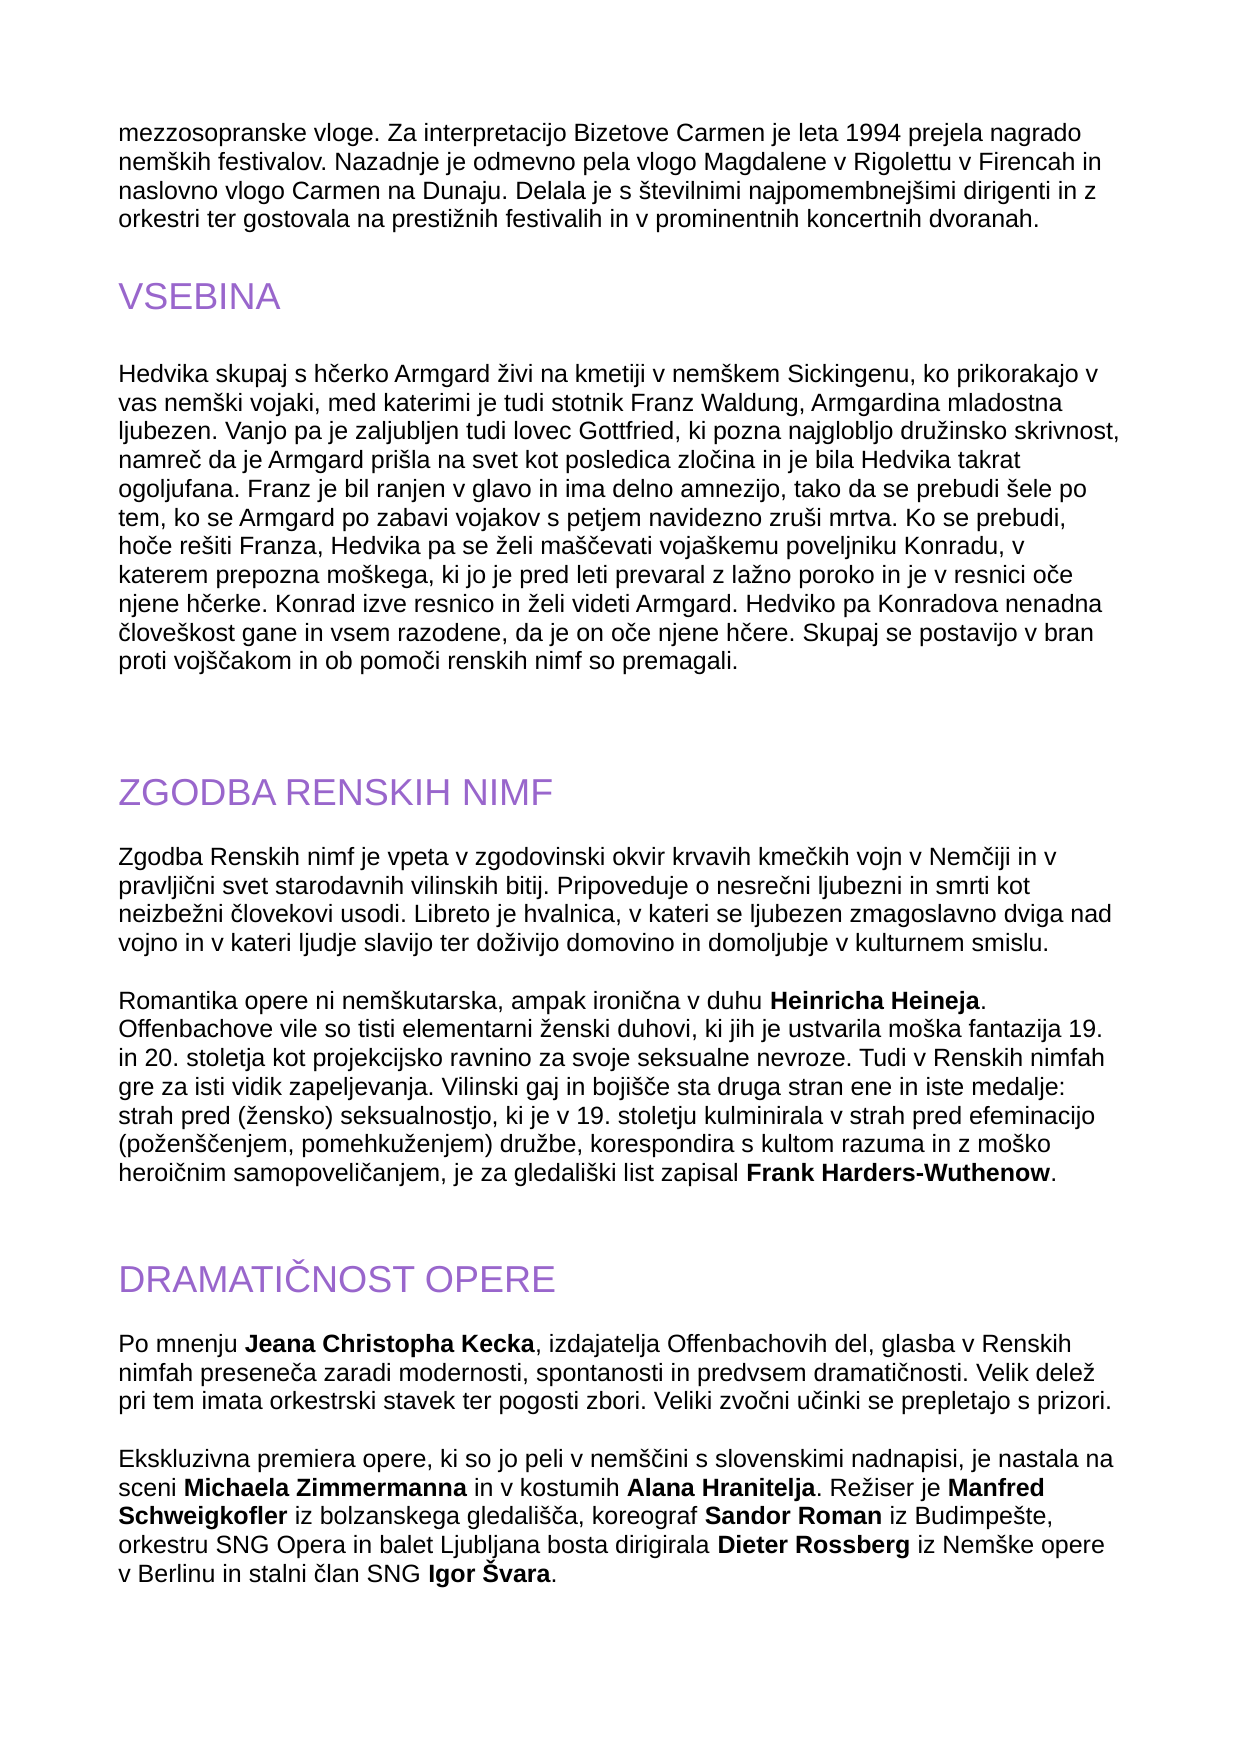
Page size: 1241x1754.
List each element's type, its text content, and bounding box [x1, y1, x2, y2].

text DRAMATIČNOST OPERE Po mnenju Jeana Christopha Kecka, izdajatelja Offenbachovih del, glasba v Renskih nimfah preseneča zaradi modernosti, spontanosti in predvsem dramatičnosti. Velik delež pri tem imata orkestrski stavek ter pogosti zbori. Veliki zvočni učinki se prepletajo s prizori. Ekskluzivna premiera opere, ki so jo peli v nemščini s slovenskimi nadnapisi, je nastala na sceni Michaela Zimmermanna in v kostumih Alana Hranitelja. Režiser je Manfred Schweigkofler iz bolzanskega gledališča, koreograf Sandor Roman iz Budimpešte, orkestru SNG Opera in balet Ljubljana bosta dirigirala Dieter Rossberg iz Nemške opere v Berlinu in stalni član SNG Igor Švara. [118, 1257, 1122, 1616]
text Hedvika skupaj s hčerko Armgard živi na kmetiji v nemškem Sickingenu, ko prikorakajo v vas nemški vojaki, med katerimi je tudi stotnik Franz Waldung, Armgardina mladostna ljubezen. Vanjo pa je zaljubljen tudi lovec Gottfried, ki pozna najglobljo družinsko skrivnost, namreč da je Armgard prišla na svet kot posledica zločina in je bila Hedvika takrat ogoljufana. Franz je bil ranjen v glavo in ima delno amnezijo, tako da se prebudi šele po tem, ko se Armgard po zabavi vojakov s petjem navidezno zruši mrtva. Ko se prebudi, hoče rešiti Franza, Hedvika pa se želi maščevati vojaškemu poveljniku Konradu, v katerem prepozna moškega, ki jo je pred leti prevaral z lažno poroko in je v resnici oče njene hčerke. Konrad izve resnico in želi videti Armgard. Hedviko pa Konradova nenadna človeškost gane in vsem razodene, da je on oče njene hčere. Skupaj se postavijo v bran proti vojščakom in ob pomoči renskih nimf so premagali. [118, 359, 1122, 675]
text ZGODBA RENSKIH NIMF Zgodba Renskih nimf je vpeta v zgodovinski okvir krvavih kmečkih vojn v Nemčiji in v pravljični svet starodavnih vilinskih bitij. Pripoveduje o nesrečni ljubezni in smrti kot neizbežni človekovi usodi. Libreto je hvalnica, v kateri se ljubezen zmagoslavno dviga nad vojno in v kateri ljudje slavijo ter doživijo domovino in domoljubje v kulturnem smislu. Romantika opere ni nemškutarska, ampak ironična v duhu Heinricha Heineja. Offenbachove vile so tisti elementarni ženski duhovi, ki jih je ustvarila moška fantazija 19. in 20. stoletja kot projekcijsko ravnino za svoje seksualne nevroze. Tudi v Renskih nimfah gre za isti vidik zapeljevanja. Vilinski gaj in bojišče sta druga stran ene in iste medalje: strah pred (žensko) seksualnostjo, ki je v 19. stoletju kulminirala v strah pred efeminacijo (poženščenjem, pomehkuženjem) družbe, korespondira s kultom razuma in z moško heroičnim samopoveličanjem, je za gledališki list zapisal Frank Harders-Wuthenow. [118, 770, 1122, 1244]
text VSEBINA [118, 274, 1122, 346]
text mezzosopranske vloge. Za interpretacijo Bizetove Carmen je leta 1994 prejela nagrado nemških festivalov. Nazadnje je odmevno pela vlogo Magdalene v Rigolettu v Firencah in naslovno vlogo Carmen na Dunaju. Delala je s številnimi najpomembnejšimi dirigenti in z orkestri ter gostovala na prestižnih festivalih in v prominentnih koncertnih dvoranah. [118, 118, 1122, 262]
